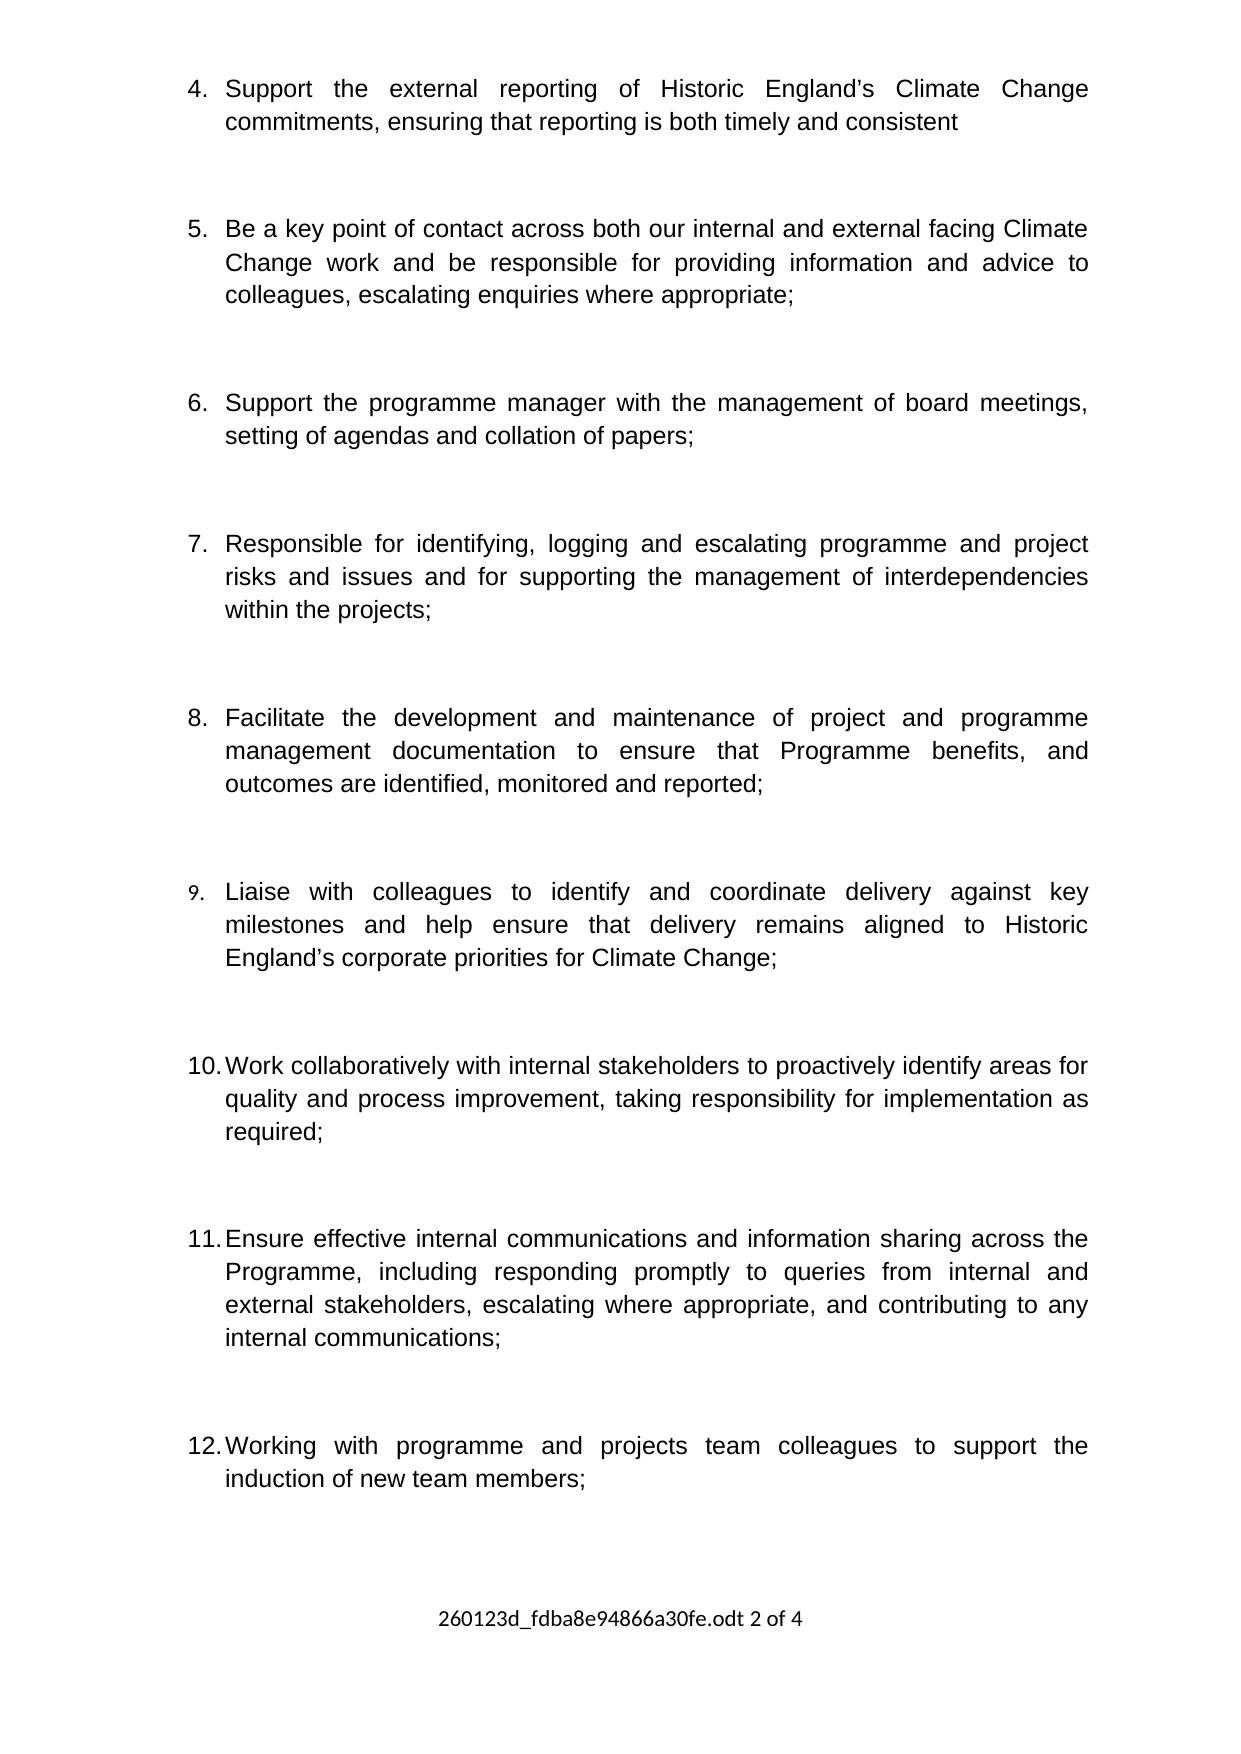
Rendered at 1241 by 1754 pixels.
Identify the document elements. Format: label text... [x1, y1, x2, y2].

list Liaise with colleagues to identify and coordinate delivery against key milestones and help ensure that delivery remains aligned to Historic England’s corporate priorities for Climate Change; [187, 876, 1090, 972]
list Ensure effective internal communications and information sharing across the Programme, including responding promptly to queries from internal and external stakeholders, escalating where appropriate, and contributing to any internal communications; [187, 1224, 1090, 1352]
list Working with programme and projects team colleagues to support the induction of new team members; [187, 1431, 1090, 1493]
list Be a key point of contact across both our internal and external facing Climate Change work and be responsible for providing information and advice to colleagues, escalating enquiries where appropriate; [187, 214, 1090, 309]
list Facilitate the development and maintenance of project and programme management documentation to ensure that Programme benefits, and outcomes are identified, monitored and reported; [187, 703, 1090, 797]
list Support the programme manager with the management of board meetings, setting of agendas and collation of papers; [187, 388, 1090, 450]
list Work collaboratively with internal stakeholders to proactively identify areas for quality and process improvement, taking responsibility for implementation as required; [187, 1051, 1090, 1145]
list Support the external reporting of Historic England’s Climate Change commitments, ensuring that reporting is both timely and consistent [187, 74, 1090, 136]
list Responsible for identifying, logging and escalating programme and project risks and issues and for supporting the management of interdependencies within the projects; [187, 529, 1090, 624]
